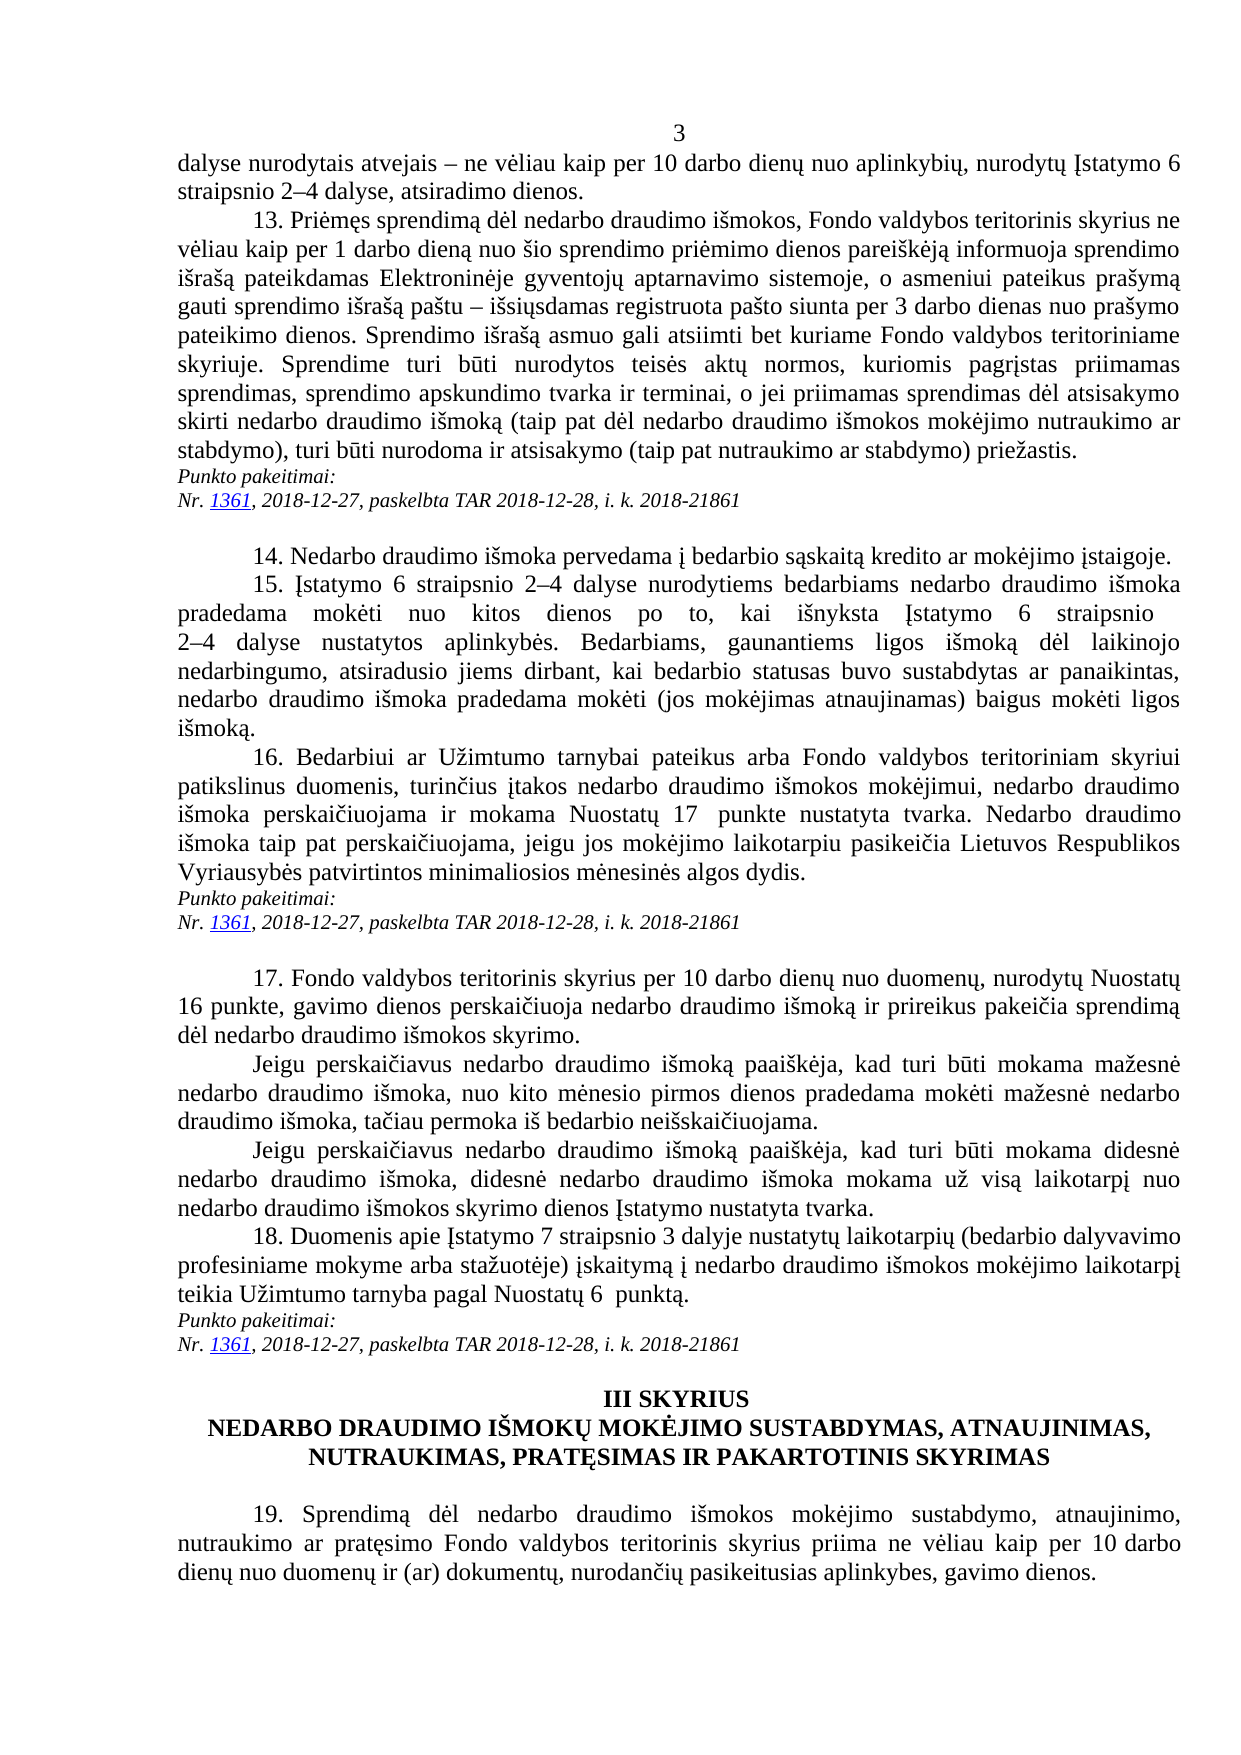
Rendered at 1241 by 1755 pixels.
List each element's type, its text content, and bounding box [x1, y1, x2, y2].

text NEDARBO DRAUDIMO IŠMOKŲ MOKĖJIMO sustabdymas, atnaujinimas, NUTRAUKIMAS, PRATĘSIMAS ir pakartotinis skyrimas [177, 1413, 1181, 1471]
text 18. Duomenis apie Įstatymo 7 straipsnio 3 dalyje nustatytų laikotarpių (bedarbio dalyvavimo profesiniame mokyme arba stažuotėje) įskaitymą į nedarbo draudimo išmokos mokėjimo laikotarpį teikia Užimtumo tarnyba pagal Nuostatų 6 punktą. [177, 1221, 1181, 1308]
text 16. Bedarbiui ar Užimtumo tarnybai pateikus arba Fondo valdybos teritoriniam skyriui patikslinus duomenis, turinčius įtakos nedarbo draudimo išmokos mokėjimui, nedarbo draudimo išmoka perskaičiuojama ir mokama Nuostatų 17 punkte nustatyta tvarka. Nedarbo draudimo išmoka taip pat perskaičiuojama, jeigu jos mokėjimo laikotarpiu pasikeičia Lietuvos Respublikos Vyriausybės patvirtintos minimaliosios mėnesinės algos dydis. [177, 742, 1181, 886]
text 19. Sprendimą dėl nedarbo draudimo išmokos mokėjimo sustabdymo, atnaujinimo, nutraukimo ar pratęsimo Fondo valdybos teritorinis skyrius priima ne vėliau kaip per 10 darbo dienų nuo duomenų ir (ar) dokumentų, nurodančių pasikeitusias aplinkybes, gavimo dienos. [177, 1499, 1181, 1586]
text 15. Įstatymo 6 straipsnio 2–4 dalyse nurodytiems bedarbiams nedarbo draudimo išmoka pradedama mokėti nuo kitos dienos po to, kai išnyksta Įstatymo 6 straipsnio 2–4 dalyse nustatytos aplinkybės. Bedarbiams, gaunantiems ligos išmoką dėl laikinojo nedarbingumo, atsiradusio jiems dirbant, kai bedarbio statusas buvo sustabdytas ar panaikintas, nedarbo draudimo išmoka pradedama mokėti (jos mokėjimas atnaujinamas) baigus mokėti ligos išmoką. [177, 569, 1181, 742]
text Nr. 1361, 2018-12-27, paskelbta TAR 2018-12-28, i. k. 2018-21861 [177, 910, 1181, 934]
text Nr. 1361, 2018-12-27, paskelbta TAR 2018-12-28, i. k. 2018-21861 [177, 488, 1181, 512]
text III SKYRIUS [177, 1384, 1181, 1413]
text dalyse nurodytais atvejais – ne vėliau kaip per 10 darbo dienų nuo aplinkybių, nurodytų Įstatymo 6 straipsnio 2–4 dalyse, atsiradimo dienos. [177, 148, 1181, 205]
text Nr. 1361, 2018-12-27, paskelbta TAR 2018-12-28, i. k. 2018-21861 [177, 1332, 1181, 1356]
text Jeigu perskaičiavus nedarbo draudimo išmoką paaiškėja, kad turi būti mokama didesnė nedarbo draudimo išmoka, didesnė nedarbo draudimo išmoka mokama už visą laikotarpį nuo nedarbo draudimo išmokos skyrimo dienos Įstatymo nustatyta tvarka. [177, 1135, 1181, 1221]
text Jeigu perskaičiavus nedarbo draudimo išmoką paaiškėja, kad turi būti mokama mažesnė nedarbo draudimo išmoka, nuo kito mėnesio pirmos dienos pradedama mokėti mažesnė nedarbo draudimo išmoka, tačiau permoka iš bedarbio neišskaičiuojama. [177, 1049, 1181, 1135]
text 17. Fondo valdybos teritorinis skyrius per 10 darbo dienų nuo duomenų, nurodytų Nuostatų 16 punkte, gavimo dienos perskaičiuoja nedarbo draudimo išmoką ir prireikus pakeičia sprendimą dėl nedarbo draudimo išmokos skyrimo. [177, 963, 1181, 1049]
text Punkto pakeitimai: [177, 1308, 1181, 1332]
text 13. Priėmęs sprendimą dėl nedarbo draudimo išmokos, Fondo valdybos teritorinis skyrius ne vėliau kaip per 1 darbo dieną nuo šio sprendimo priėmimo dienos pareiškėją informuoja sprendimo išrašą pateikdamas Elektroninėje gyventojų aptarnavimo sistemoje, o asmeniui pateikus prašymą gauti sprendimo išrašą paštu – išsiųsdamas registruota pašto siunta per 3 darbo dienas nuo prašymo pateikimo dienos. Sprendimo išrašą asmuo gali atsiimti bet kuriame Fondo valdybos teritoriniame skyriuje. Sprendime turi būti nurodytos teisės aktų normos, kuriomis pagrįstas priimamas sprendimas, sprendimo apskundimo tvarka ir terminai, o jei priimamas sprendimas dėl atsisakymo skirti nedarbo draudimo išmoką (taip pat dėl nedarbo draudimo išmokos mokėjimo nutraukimo ar stabdymo), turi būti nurodoma ir atsisakymo (taip pat nutraukimo ar stabdymo) priežastis. [177, 205, 1181, 464]
text 14. Nedarbo draudimo išmoka pervedama į bedarbio sąskaitą kredito ar mokėjimo įstaigoje. [177, 541, 1181, 569]
text Punkto pakeitimai: [177, 464, 1181, 488]
text Punkto pakeitimai: [177, 886, 1181, 910]
